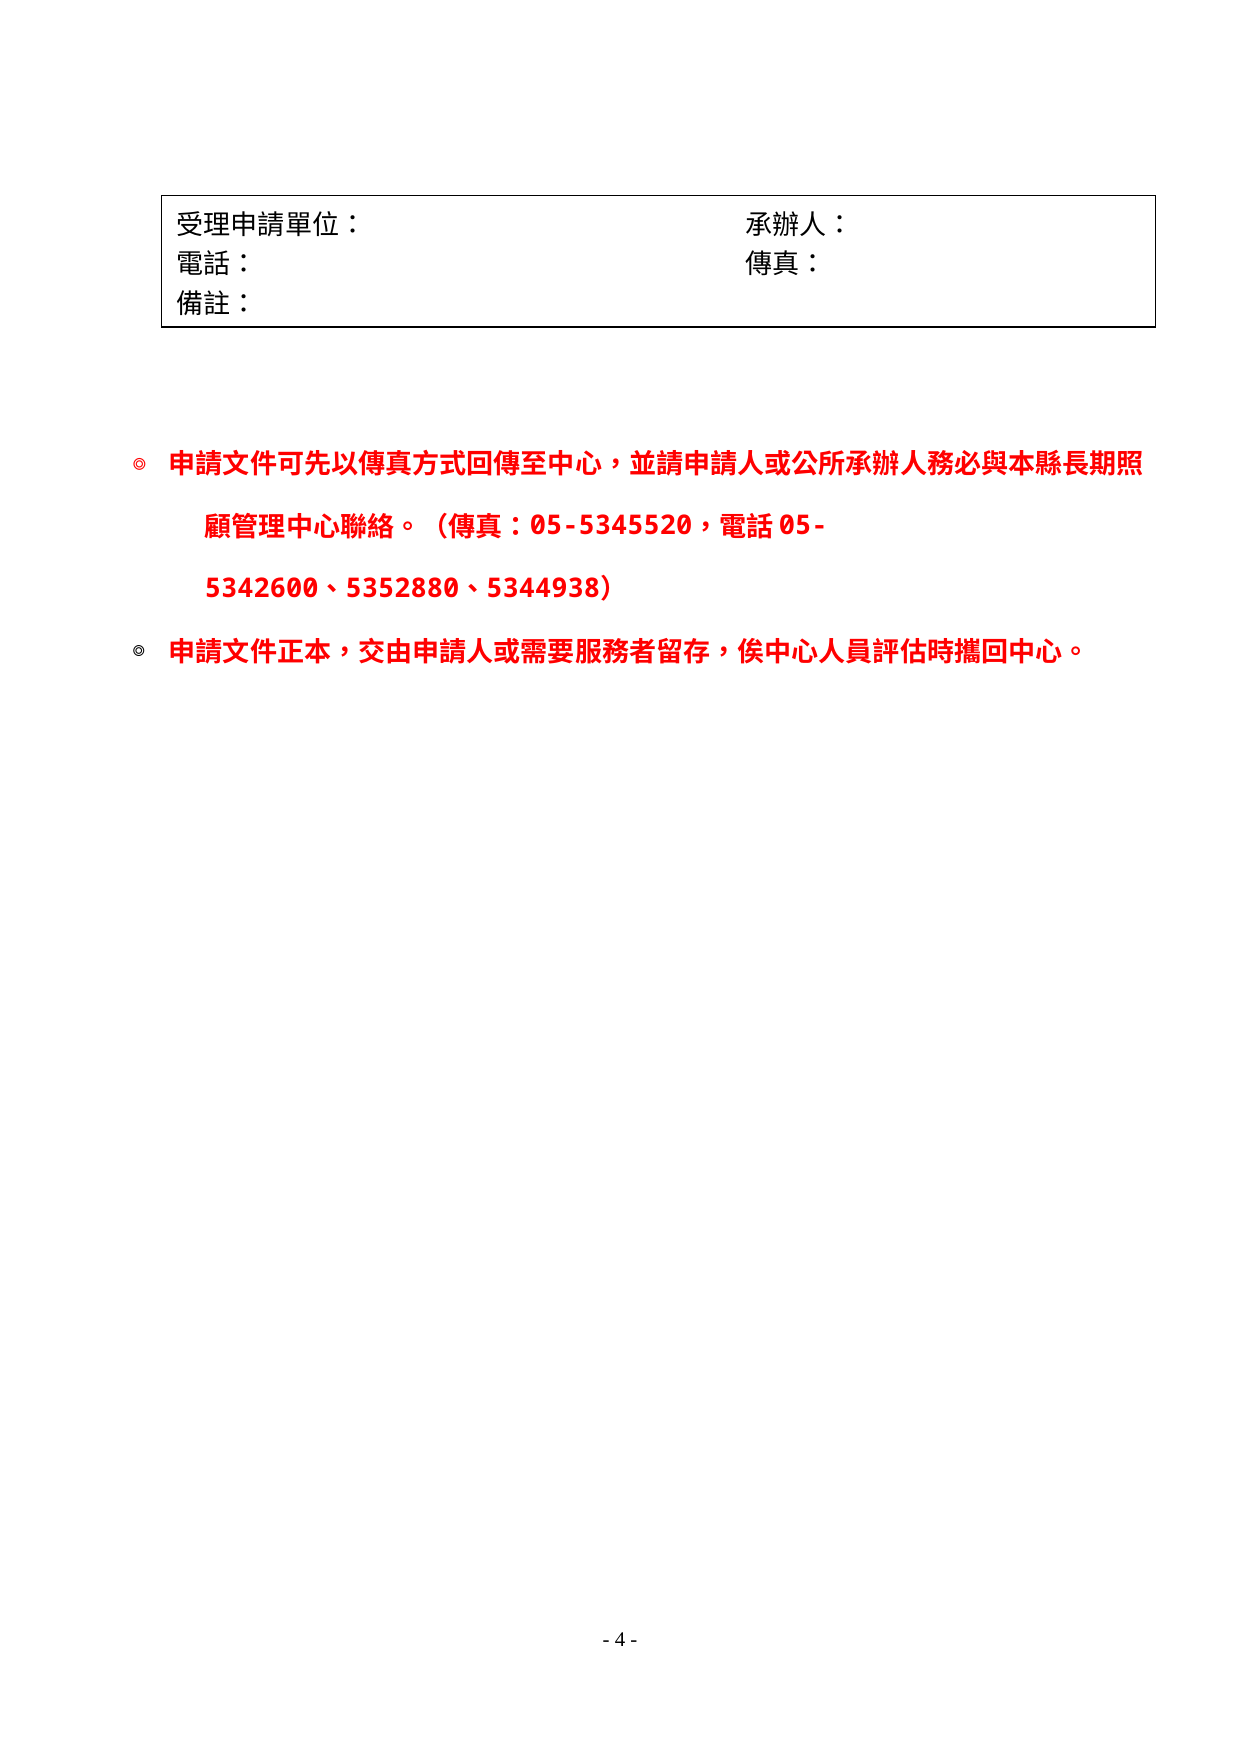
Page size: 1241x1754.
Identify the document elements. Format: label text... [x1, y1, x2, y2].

list 申請文件正本，交由申請人或需要服務者留存，俟中心人員評估時攜回中心。 [131, 608, 1144, 670]
list 申請文件可先以傳真方式回傳至中心，並請申請人或公所承辦人務必與本縣長期照顧管理中心聯絡。（傳真：05-5345520，電話05-5342600、5352880、5344938） [131, 420, 1144, 608]
